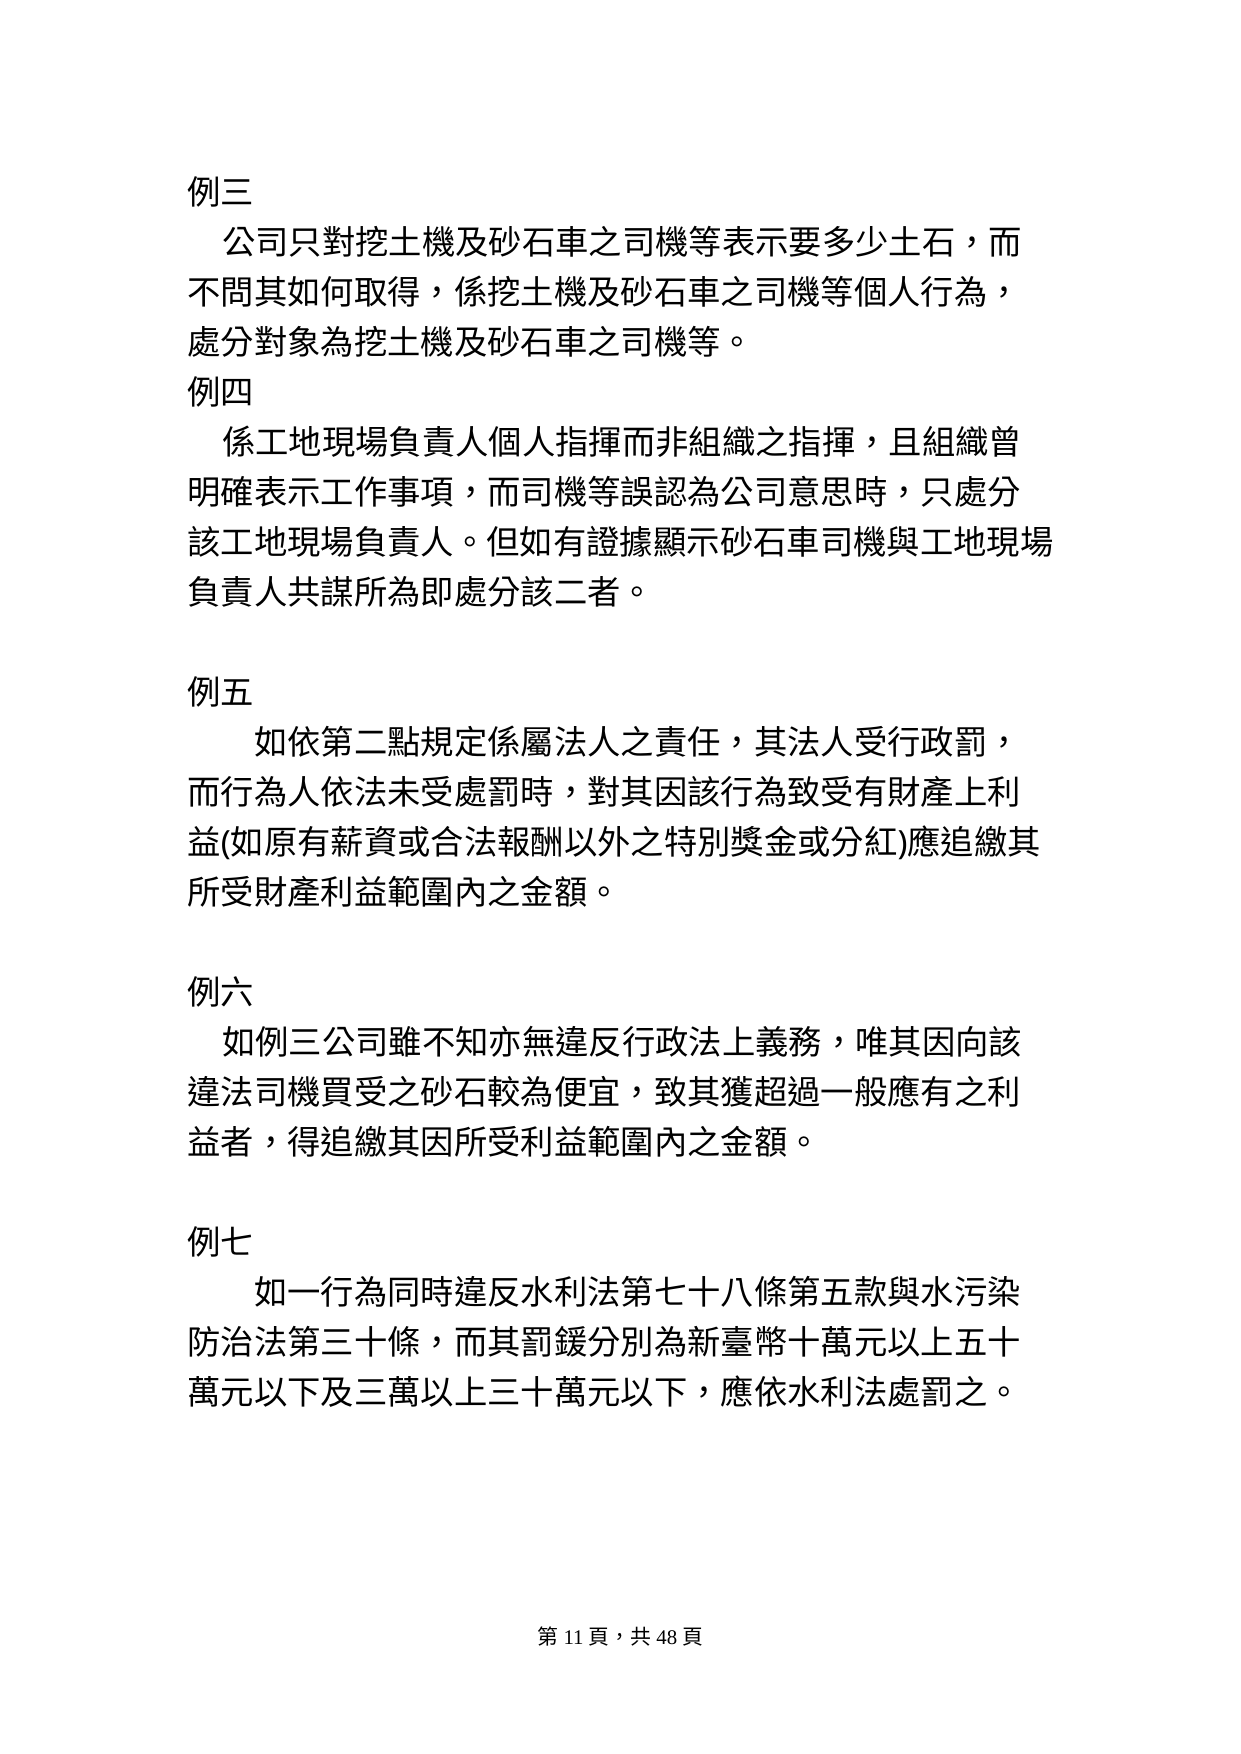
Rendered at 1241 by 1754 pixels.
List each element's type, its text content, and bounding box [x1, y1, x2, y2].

text 例六 [187, 964, 1053, 1014]
text 如一行為同時違反水利法第七十八條第五款與水污染防治法第三十條，而其罰鍰分別為新臺幣十萬元以上五十萬元以下及三萬以上三十萬元以下，應依水利法處罰之。 [187, 1264, 1053, 1414]
text 係工地現場負責人個人指揮而非組織之指揮，且組織曾明確表示工作事項，而司機等誤認為公司意思時，只處分該工地現場負責人。但如有證據顯示砂石車司機與工地現場負責人共謀所為即處分該二者。 [187, 414, 1053, 614]
text 例五 [187, 664, 1053, 714]
text 例三 [187, 164, 1053, 214]
text 公司只對挖土機及砂石車之司機等表示要多少土石，而不問其如何取得，係挖土機及砂石車之司機等個人行為，處分對象為挖土機及砂石車之司機等。 [187, 214, 1053, 364]
text 例四 [187, 364, 1053, 414]
text 如依第二點規定係屬法人之責任，其法人受行政罰，而行為人依法未受處罰時，對其因該行為致受有財產上利益(如原有薪資或合法報酬以外之特別獎金或分紅)應追繳其所受財產利益範圍內之金額。 [187, 714, 1053, 914]
text 如例三公司雖不知亦無違反行政法上義務，唯其因向該違法司機買受之砂石較為便宜，致其獲超過一般應有之利益者，得追繳其因所受利益範圍內之金額。 [187, 1014, 1053, 1164]
text 例七 [187, 1214, 1053, 1264]
